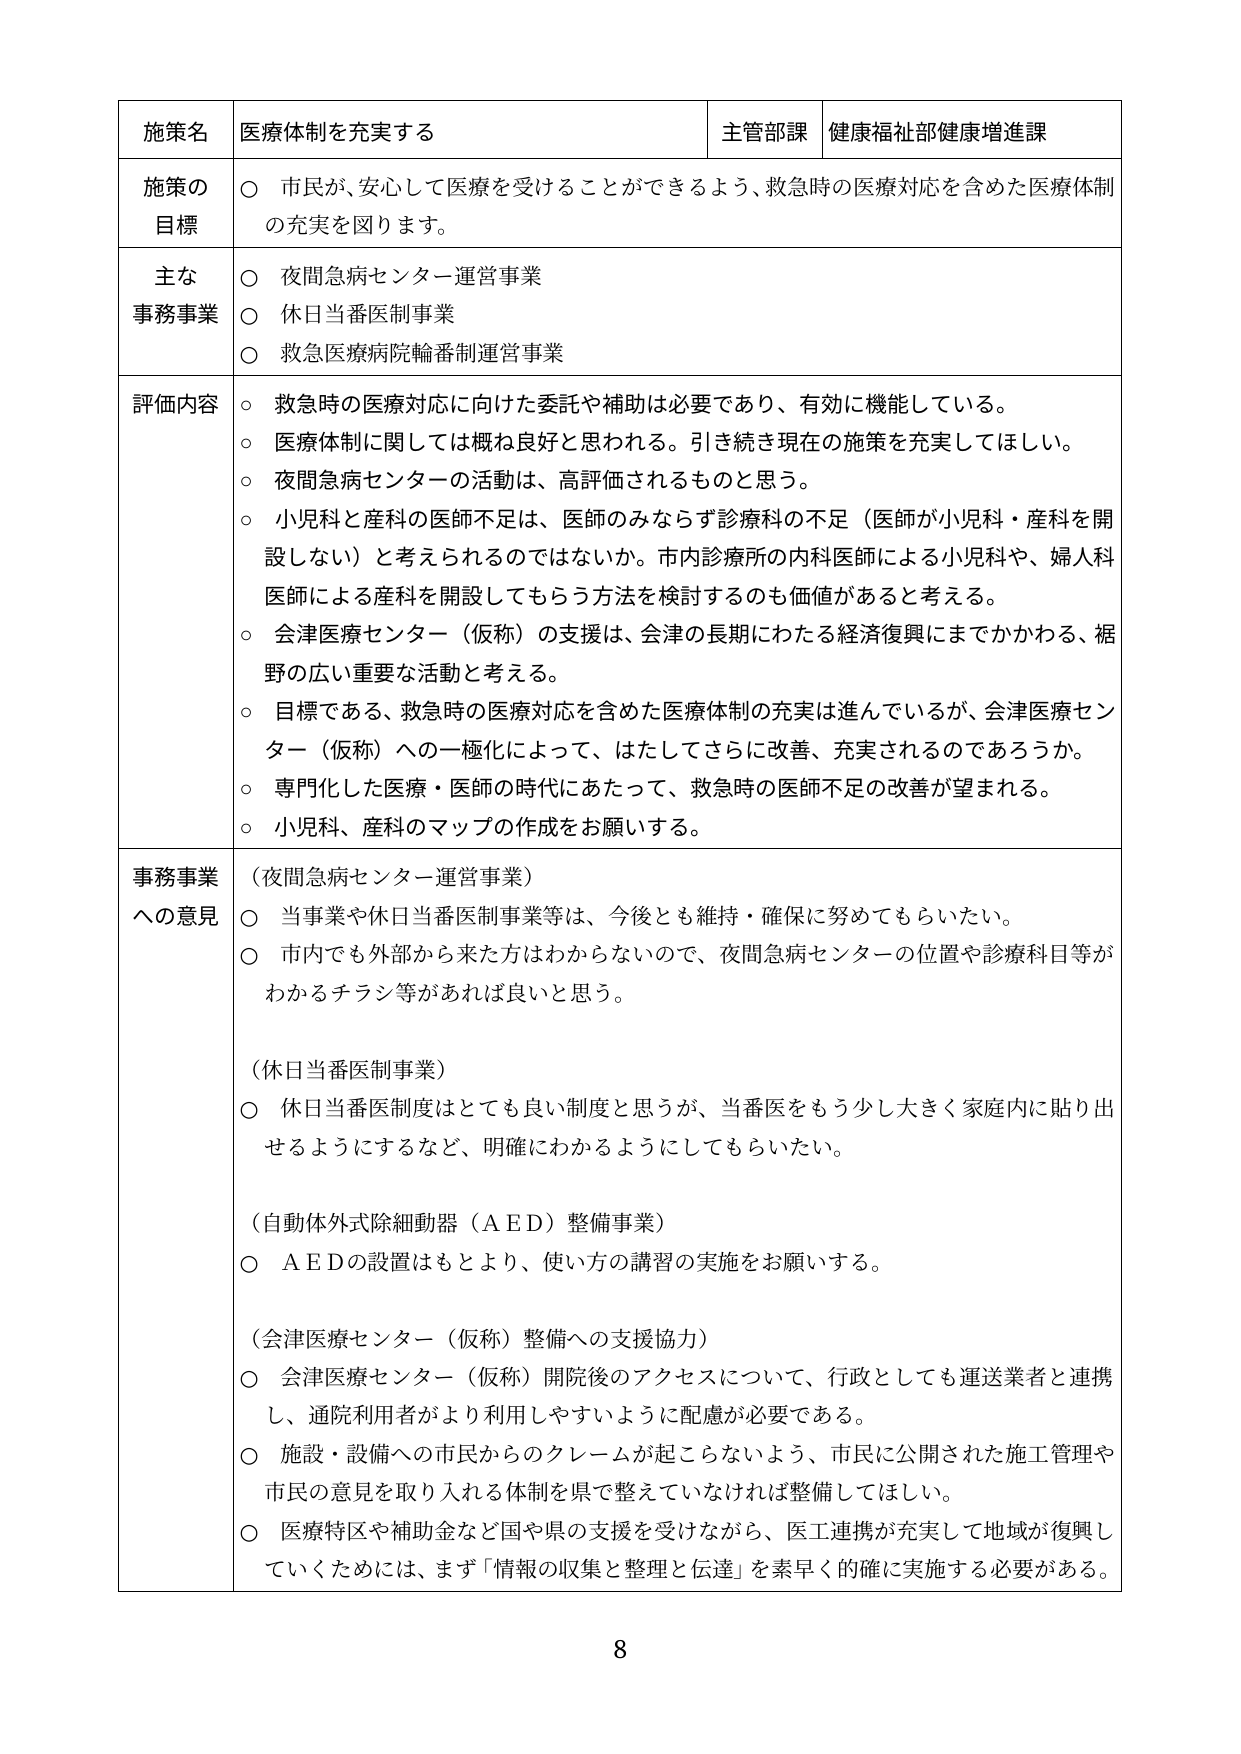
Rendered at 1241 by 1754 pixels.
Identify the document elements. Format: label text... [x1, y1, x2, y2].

table_cell ○ 救急時の医療対応に向けた委託や補助は必要であり、有効に機能している。 ○ 医療体制に関しては概ね良好と思われる。引き続き現在の施策を充実してほしい。 ○ 夜間急病センターの活動は、高評価されるものと思う。 ○ 小児科と産科の医師不足は、医師のみならず診療科の不足（医師が小児科・産科を開設しない）と考えられるのではないか。市内診療所の内科医師による小児科や、婦人科医師による産科を開設してもらう方法を検討するのも価値があると考える。 ○ 会津医療センター（仮称）の支援は、会津の長期にわたる経済復興にまでかかわる、裾野の広い重要な活動と考える。 ○ 目標である、救急時の医療対応を含めた医療体制の充実は進んでいるが、会津医療センター（仮称）への一極化によって、はたしてさらに改善、充実されるのであろうか。 ○ 専門化した医療・医師の時代にあたって、救急時の医師不足の改善が望まれる。 ○ 小児科、産科のマップの作成をお願いする。 [234, 376, 1121, 848]
table_cell ○ 夜間急病センター運営事業 ○ 休日当番医制事業 ○ 救急医療病院輪番制運営事業 [234, 248, 1121, 374]
table_header 施策名 [119, 101, 233, 157]
table_cell （夜間急病センター運営事業） ○ 当事業や休日当番医制事業等は、今後とも維持・確保に努めてもらいたい。 ○ 市内でも外部から来た方はわからないので、夜間急病センターの位置や診療科目等がわかるチラシ等があれば良いと思う。 （休日当番医制事業） ○ 休日当番医制度はとても良い制度と思うが、当番医をもう少し大きく家庭内に貼り出せるようにするなど、明確にわかるようにしてもらいたい。 （自動体外式除細動器（ＡＥＤ）整備事業） ○ ＡＥＤの設置はもとより、使い方の講習の実施をお願いする。 （会津医療センター（仮称）整備への支援協力） ○ 会津医療センター（仮称）開院後のアクセスについて、行政としても運送業者と連携し、通院利用者がより利用しやすいように配慮が必要である。 ○ 施設・設備への市民からのクレームが起こらないよう、市民に公開された施工管理や市民の意見を取り入れる体制を県で整えていなければ整備してほしい。 ○ 医療特区や補助金など国や県の支援を受けながら、医工連携が充実して地域が復興していくためには、まず「情報の収集と整理と伝達」を素早く的確に実施する必要がある。 [234, 849, 1121, 1591]
table_header 医療体制を充実する [234, 101, 707, 157]
table_cell 評価内容 [119, 376, 233, 848]
table_header 主管部課 [708, 101, 822, 157]
table_cell ○ 市民が、安心して医療を受けることができるよう、救急時の医療対応を含めた医療体制の充実を図ります。 [234, 159, 1121, 247]
table_cell 主な 事務事業 [119, 248, 233, 374]
table_cell 施策の 目標 [119, 159, 233, 247]
table_header 健康福祉部健康増進課 [823, 101, 1121, 157]
table_cell 事務事業 への意見 [119, 849, 233, 1591]
